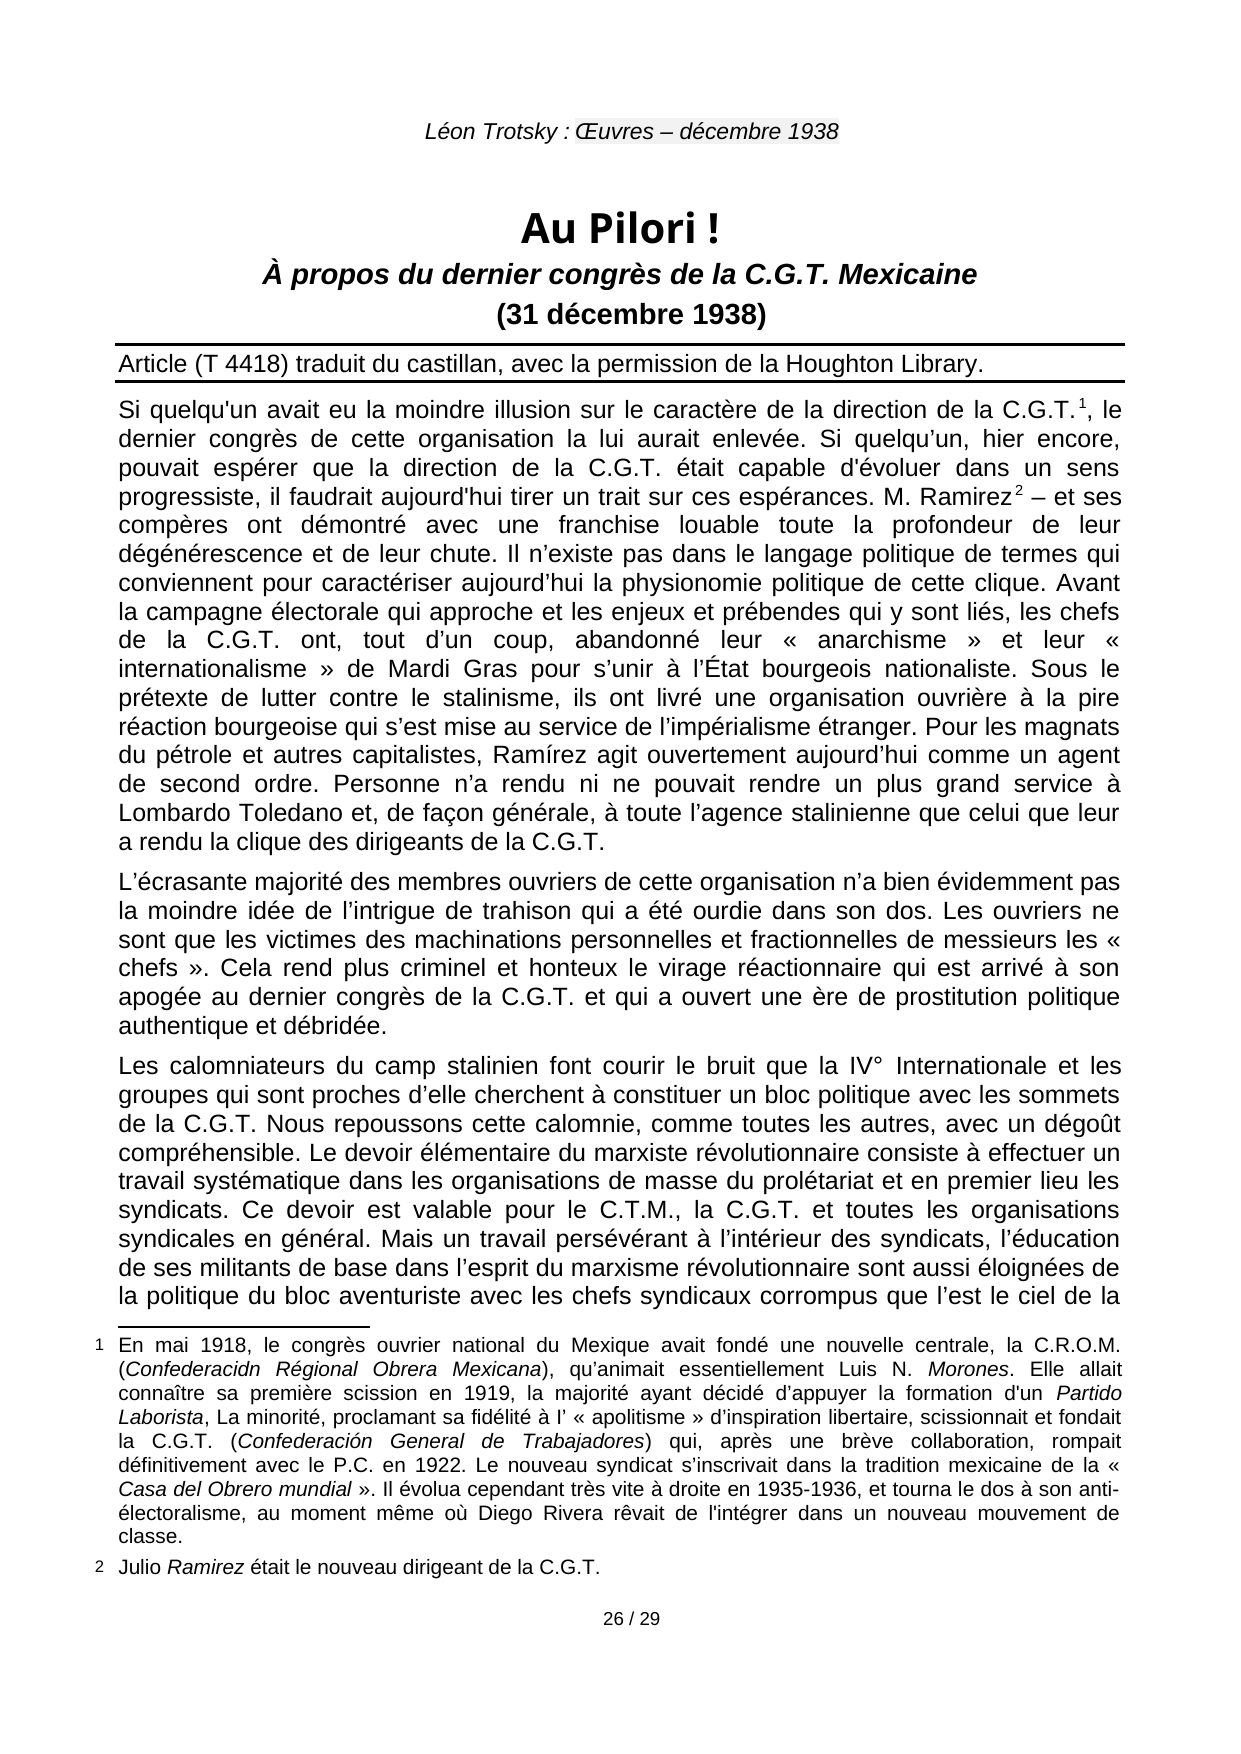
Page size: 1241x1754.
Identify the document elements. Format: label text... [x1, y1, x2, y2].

text Les calomniateurs du camp stalinien font courir le bruit que la IV° Internationale et les groupes qui sont proches d’elle cherchent à constituer un bloc politique avec les sommets de la C.G.T. Nous repoussons cette calomnie, comme toutes les autres, avec un dégoût compréhensible. Le devoir élémentaire du marxiste révolutionnaire consiste à effectuer un travail systématique dans les organisations de masse du prolétariat et en premier lieu les syndicats. Ce devoir est valable pour le C.T.M., la C.G.T. et toutes les organisations syndicales en général. Mais un travail persévérant à l’intérieur des syndicats, l’éducation de ses militants de base dans l’esprit du marxisme révolutionnaire sont aussi éloignées de la politique du bloc aventuriste avec les chefs syndicaux corrompus que l’est le ciel de la [118, 1051, 1122, 1310]
text L’écrasante majorité des membres ouvriers de cette organisation n’a bien évidemment pas la moindre idée de l’intrigue de trahison qui a été ourdie dans son dos. Les ouvriers ne sont que les victimes des machinations personnelles et fractionnelles de messieurs les « chefs ». Cela rend plus criminel et honteux le virage réactionnaire qui est arrivé à son apogée au dernier congrès de la C.G.T. et qui a ouvert une ère de prostitution politique authentique et débridée. [118, 867, 1122, 1039]
subtitle À propos du dernier congrès de la C.G.T. Mexicaine [118, 257, 1122, 290]
text En mai 1918, le congrès ouvrier national du Mexique avait fondé une nouvelle centrale, la C.R.O.M. (Confederacidn Régional Obrera Mexicana), qu’animait essentiellement Luis N. Morones. Elle allait connaître sa première scission en 1919, la majorité ayant décidé d’appuyer la formation d'un Partido Laborista, La minorité, proclamant sa fidélité à I’ « apolitisme » d’inspiration libertaire, scissionnait et fondait la C.G.T. (Confederación General de Trabajadores) qui, après une brève collaboration, rompait définitivement avec le P.C. en 1922. Le nouveau syndicat s’inscrivait dans la tradition mexicaine de la « Casa del Obrero mundial ». Il évolua cependant très vite à droite en 1935-1936, et tourna le dos à son anti-électoralisme, au moment même où Diego Rivera rêvait de l'intégrer dans un nouveau mouvement de classe. [94, 1333, 1122, 1548]
subtitle Au Pilori ! [118, 199, 1122, 256]
text Si quelqu'un avait eu la moindre illusion sur le caractère de la direction de la C.G.T., le dernier congrès de cette organisation la lui aurait enlevée. Si quelqu’un, hier encore, pouvait espérer que la direction de la C.G.T. était capable d'évoluer dans un sens progressiste, il faudrait aujourd'hui tirer un trait sur ces espérances. M. Ramirez – et ses compères ont démontré avec une franchise louable toute la profondeur de leur dégénérescence et de leur chute. Il n’existe pas dans le langage politique de termes qui conviennent pour caractériser aujourd’hui la physionomie politique de cette clique. Avant la campagne électorale qui approche et les enjeux et prébendes qui y sont liés, les chefs de la C.G.T. ont, tout d’un coup, abandonné leur « anarchisme » et leur « internationalisme » de Mardi Gras pour s’unir à l’État bourgeois nationaliste. Sous le prétexte de lutter contre le stalinisme, ils ont livré une organisation ouvrière à la pire réaction bourgeoise qui s’est mise au service de l’impérialisme étranger. Pour les magnats du pétrole et autres capitalistes, Ramírez agit ouvertement aujourd’hui comme un agent de second ordre. Personne n’a rendu ni ne pouvait rendre un plus grand service à Lombardo Toledano et, de façon générale, à toute l’agence stalinienne que celui que leur a rendu la clique des dirigeants de la C.G.T. [118, 395, 1122, 855]
text Article (T 4418) traduit du castillan, avec la permission de la Houghton Library. [115, 346, 1125, 380]
subtitle (31 décembre 1938) [118, 297, 1122, 330]
text Julio Ramirez était le nouveau dirigeant de la C.G.T. [94, 1554, 1122, 1578]
